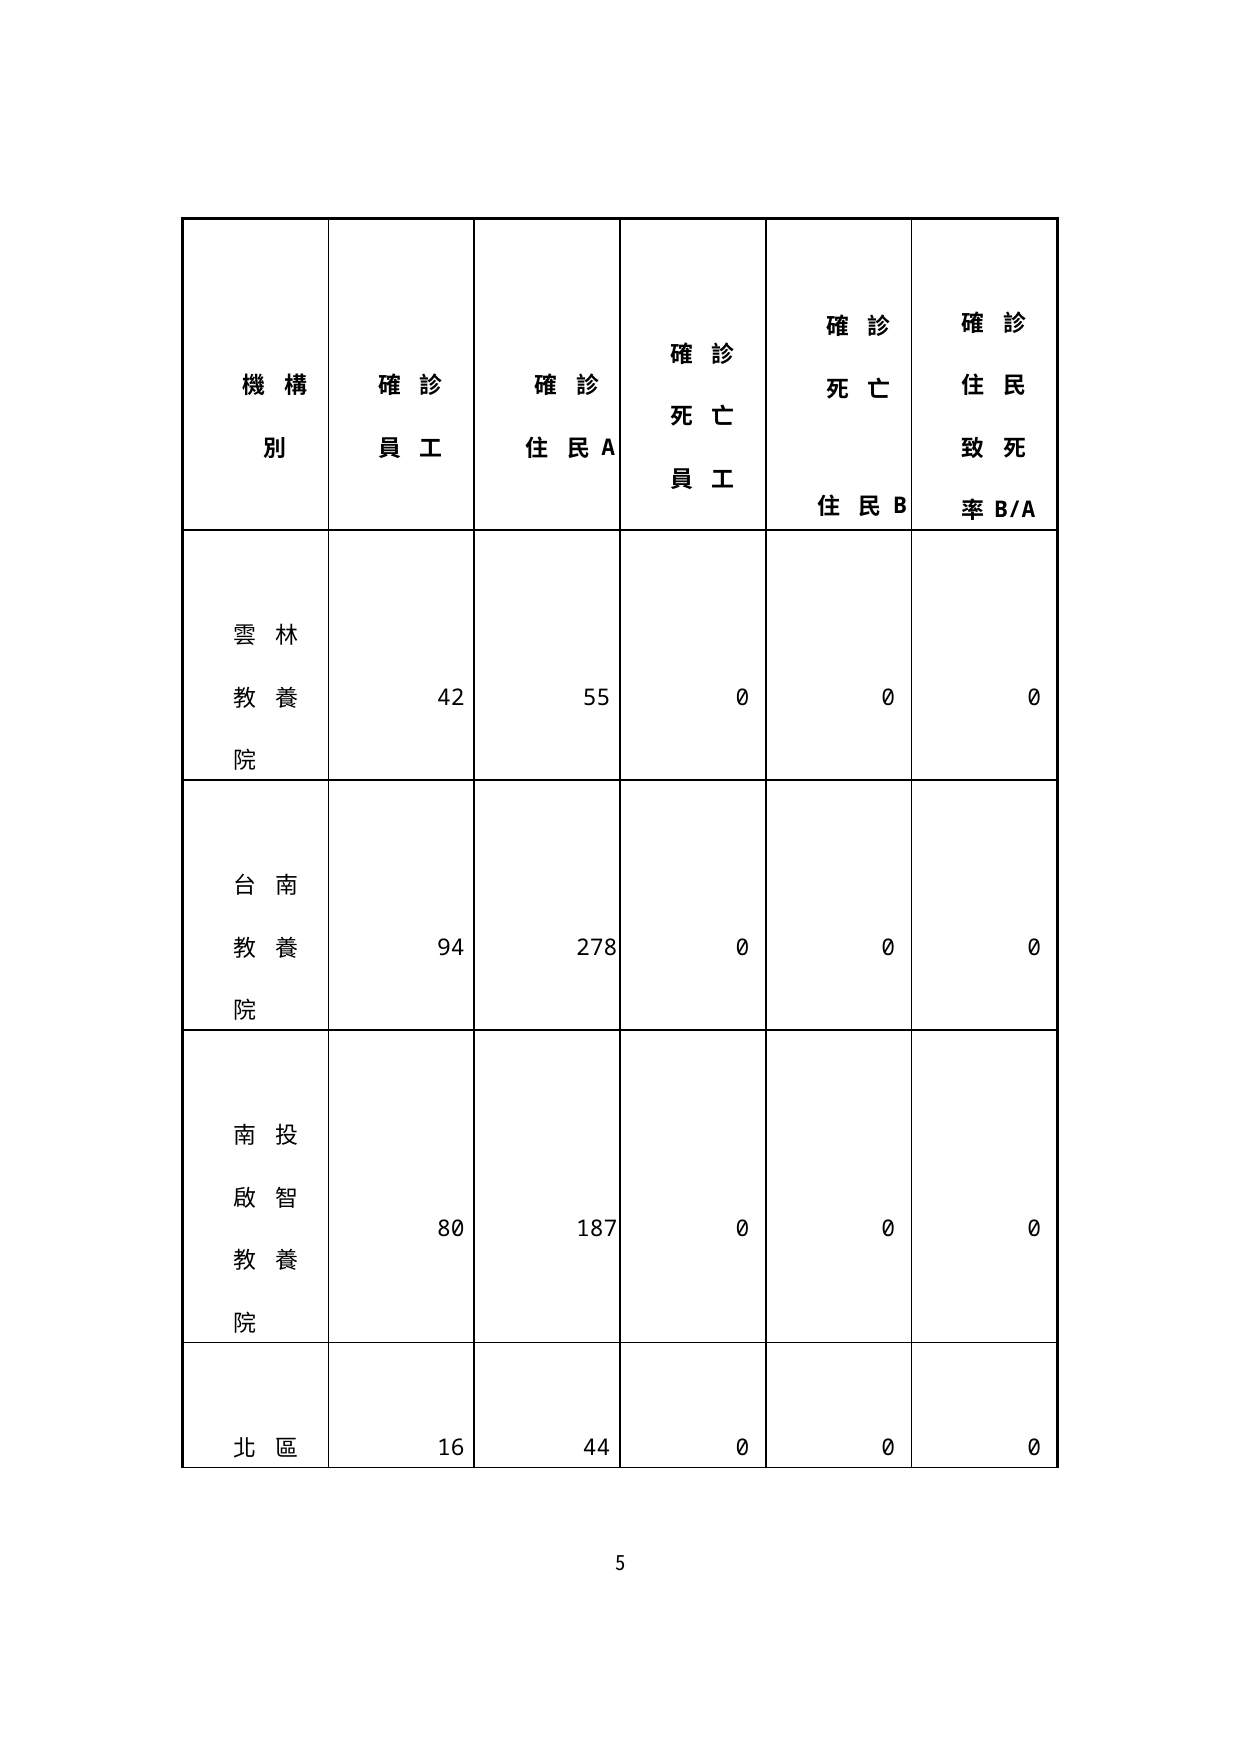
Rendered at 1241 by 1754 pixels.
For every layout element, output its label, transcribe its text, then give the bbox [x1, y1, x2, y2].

table_cell 187 [475, 1031, 619, 1342]
table_cell 0 [767, 781, 911, 1029]
table_header 確診員工 [329, 220, 473, 529]
table_cell 42 [329, 531, 473, 779]
table_cell 0 [767, 1031, 911, 1342]
table_cell 0 [767, 531, 911, 779]
table_cell 0 [621, 1343, 765, 1467]
table_cell 南投啟智教養院 [184, 1031, 328, 1342]
table_cell 0 [621, 781, 765, 1029]
table_cell 80 [329, 1031, 473, 1342]
table_cell 44 [475, 1343, 619, 1467]
table_cell 雲林教養院 [184, 531, 328, 779]
table_cell 55 [475, 531, 619, 779]
table_cell 0 [912, 531, 1056, 779]
table_cell 278 [475, 781, 619, 1029]
table_cell 16 [329, 1343, 473, 1467]
table_header 確診住民A [475, 220, 619, 529]
table_cell 94 [329, 781, 473, 1029]
table_cell 台南教養院 [184, 781, 328, 1029]
table_header 機構別 [184, 220, 328, 529]
table_header 確診死亡員工 [621, 220, 765, 529]
table_cell 0 [912, 1031, 1056, 1342]
table_header 確診死亡 住民B [767, 220, 911, 529]
table_cell 北區 [184, 1343, 328, 1467]
table_cell 0 [621, 531, 765, 779]
table_cell 0 [621, 1031, 765, 1342]
table_cell 0 [767, 1343, 911, 1467]
table_header 確診住民致死率B/A [912, 220, 1056, 529]
table_cell 0 [912, 1343, 1056, 1467]
table_cell 0 [912, 781, 1056, 1029]
